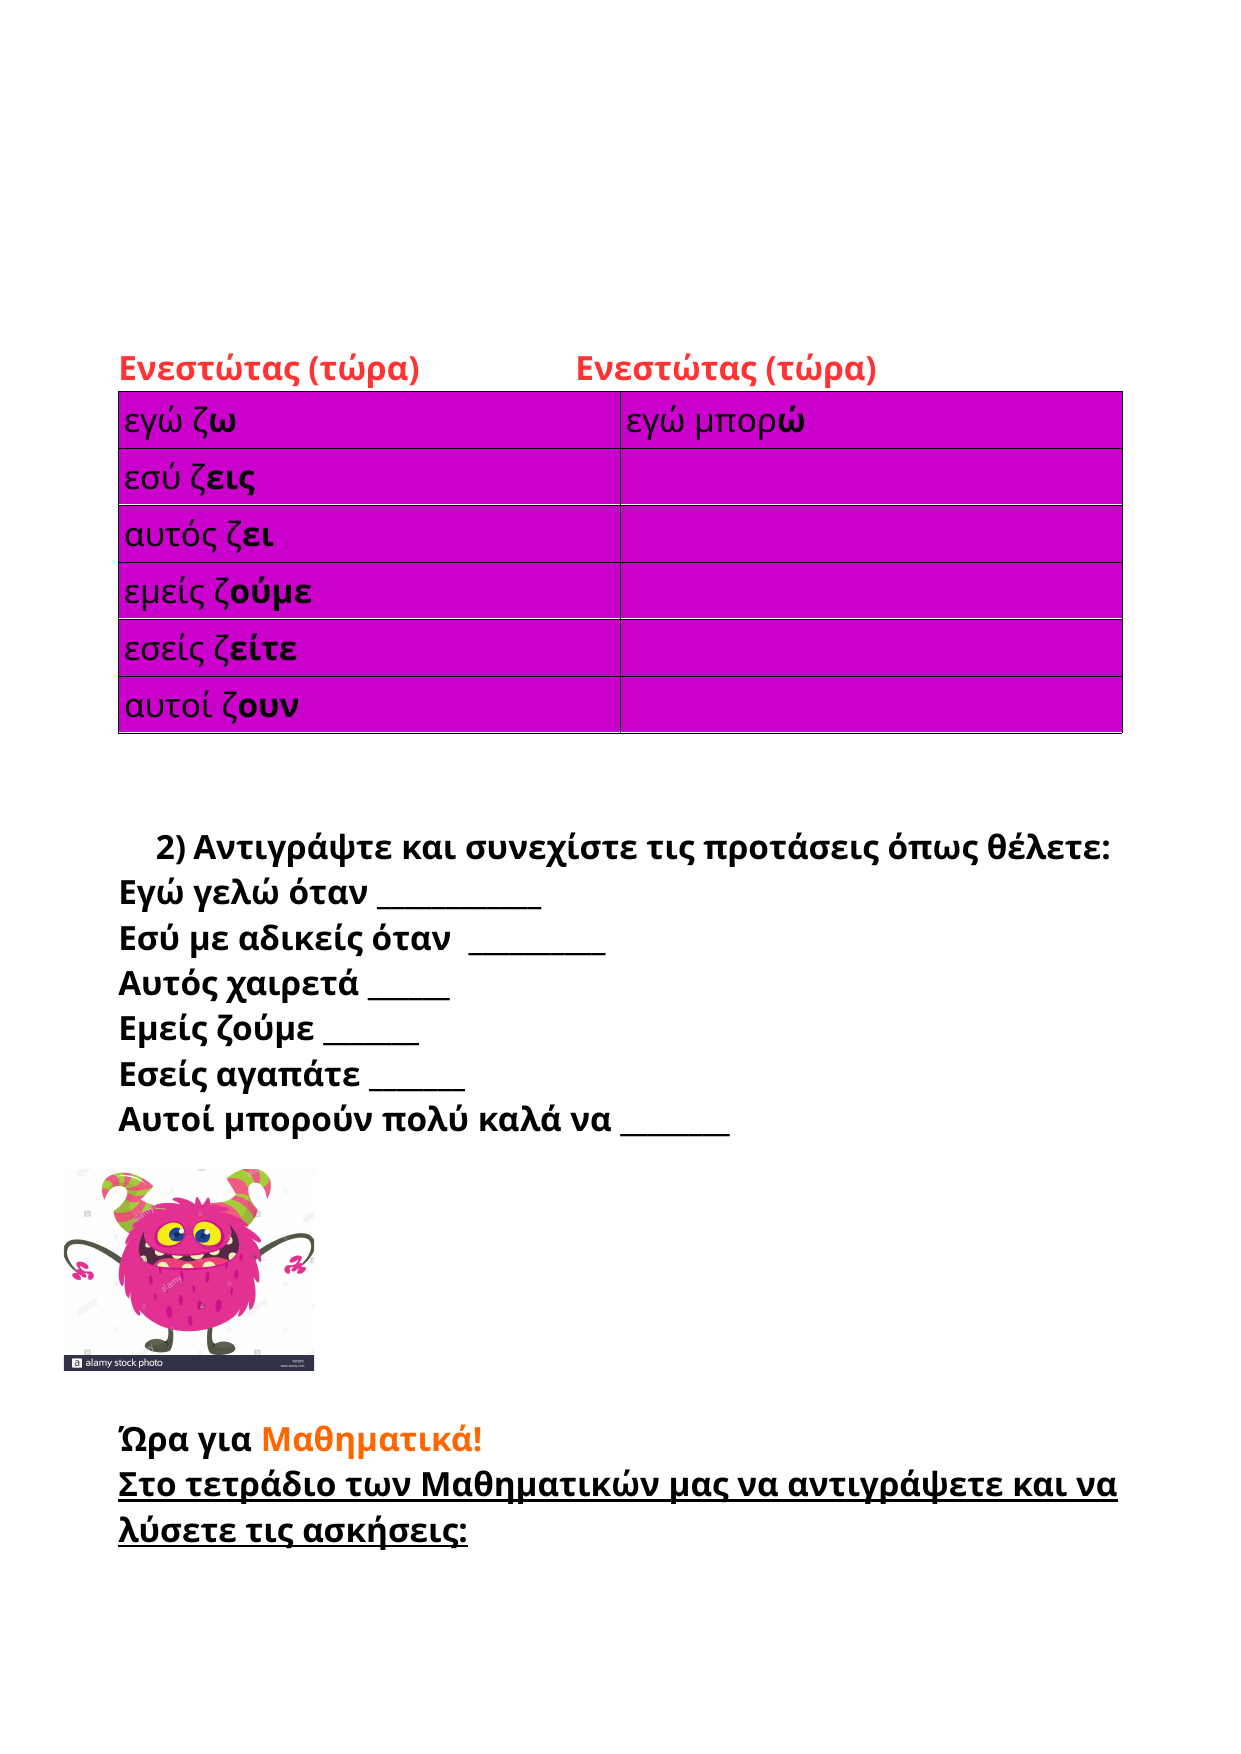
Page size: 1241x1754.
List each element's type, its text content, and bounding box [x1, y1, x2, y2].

text Αυτοί μπορούν πολύ καλά να ________ [118, 1096, 1122, 1141]
table_cell [621, 620, 1122, 676]
list Αντιγράψτε και συνεχίστε τις προτάσεις όπως θέλετε: [156, 823, 1122, 869]
text Αυτός χαιρετά ______ [118, 960, 1122, 1005]
table_cell [621, 677, 1122, 732]
table_cell αυτοί ζουν [119, 677, 620, 732]
picture [63, 1169, 315, 1371]
table_header εγώ μπορώ [621, 392, 1122, 448]
text Στο τετράδιο των Μαθηματικών μας να αντιγράψετε και να λύσετε τις ασκήσεις: [118, 1461, 1122, 1552]
table_cell εμείς ζούμε [119, 563, 620, 618]
text Ενεστώτας (τώρα) Ενεστώτας (τώρα) [118, 345, 1122, 391]
text Εγώ γελώ όταν ____________ [118, 869, 1122, 914]
table_cell [621, 563, 1122, 618]
text Εμείς ζούμε _______ [118, 1005, 1122, 1051]
table_cell εσείς ζείτε [119, 620, 620, 676]
text Ώρα για Μαθηματικά! [118, 1416, 1122, 1461]
text Εσύ με αδικείς όταν __________ [118, 914, 1122, 960]
table_cell [621, 506, 1122, 562]
table_cell [621, 449, 1122, 504]
table_cell εσύ ζεις [119, 449, 620, 504]
text Εσείς αγαπάτε _______ [118, 1051, 1122, 1096]
table_cell αυτός ζει [119, 506, 620, 562]
table_header εγώ ζω [119, 392, 620, 448]
